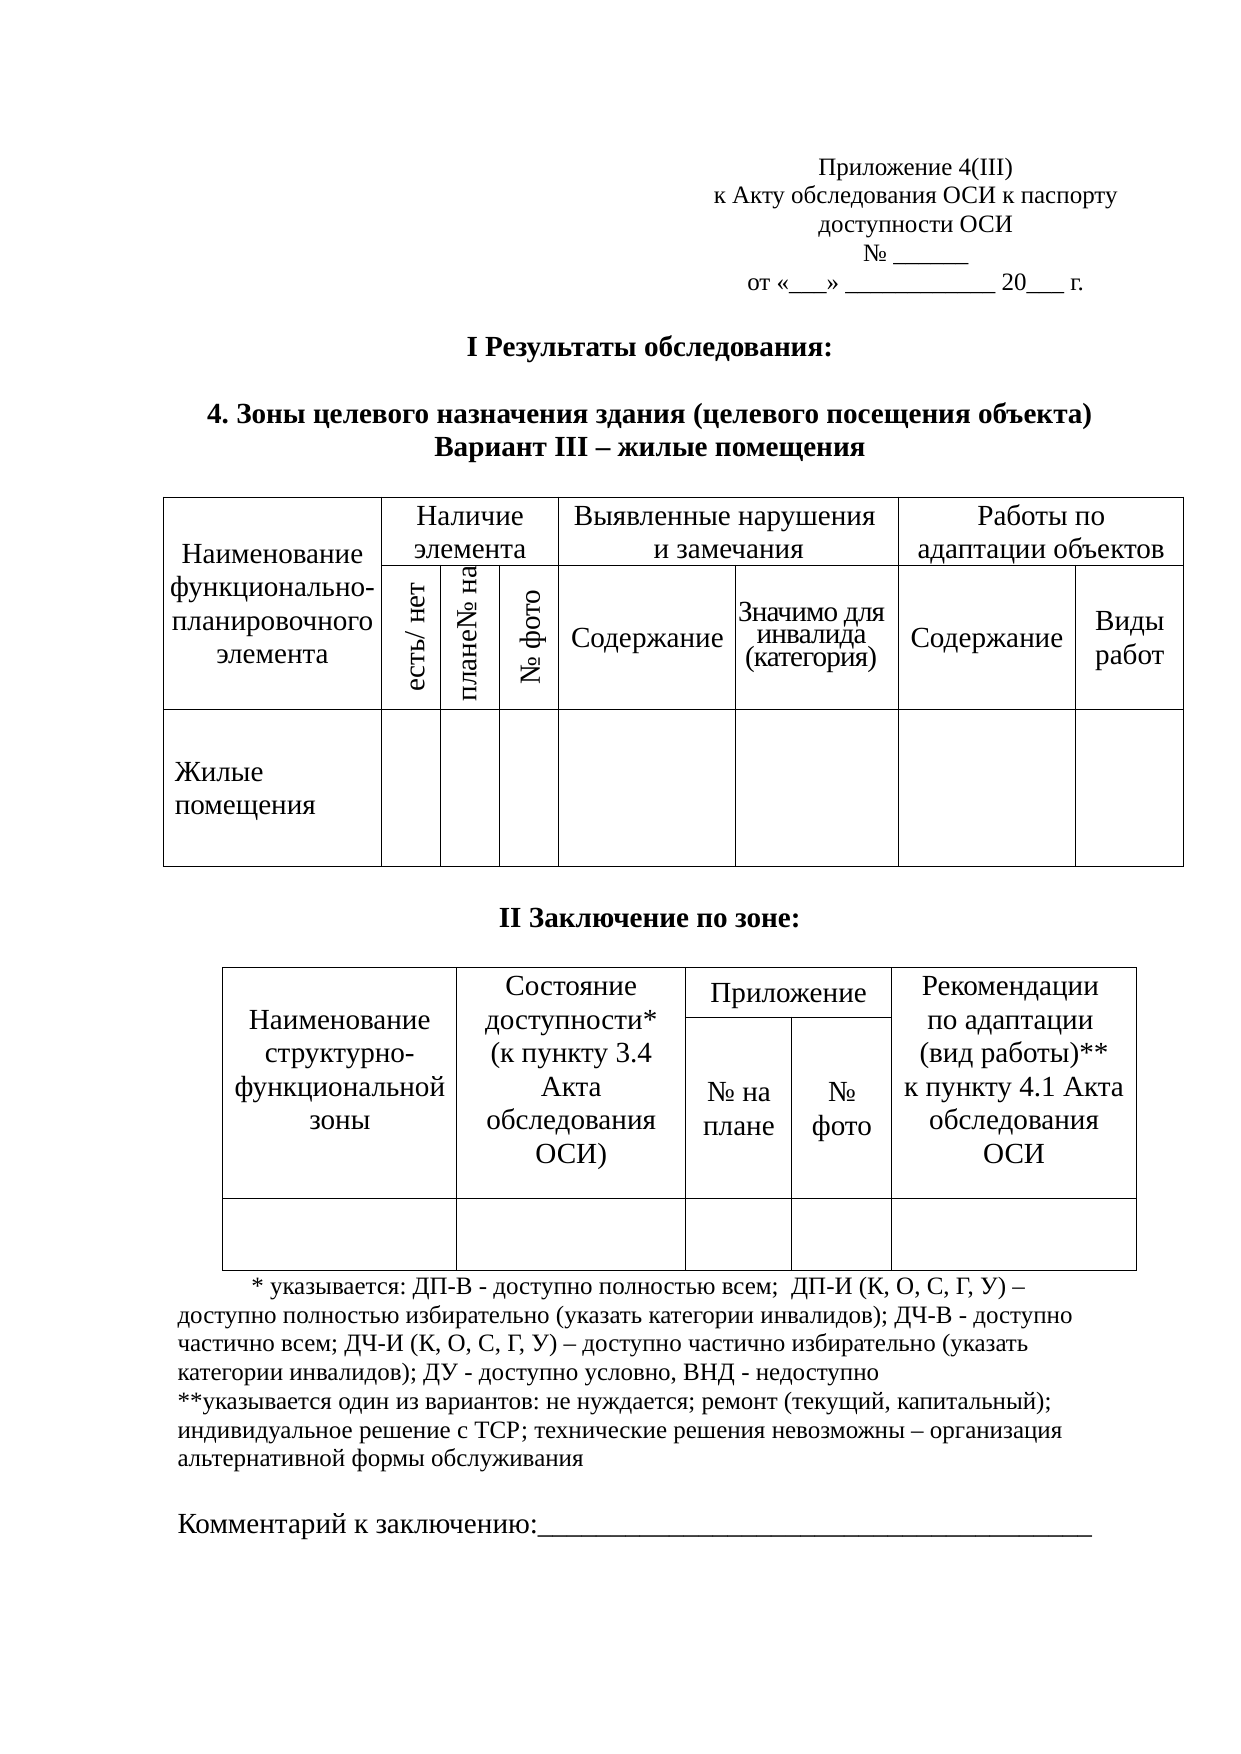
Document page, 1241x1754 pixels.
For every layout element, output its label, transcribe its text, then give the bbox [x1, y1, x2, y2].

table_cell Содержание [559, 566, 735, 708]
table_header Наименование функционально-планировочного элемента [164, 498, 381, 708]
table_cell № на плане [686, 1018, 791, 1198]
table_cell [500, 710, 558, 866]
table_cell [457, 1199, 685, 1270]
table_cell Значимо для инвалида (категория) [736, 566, 898, 708]
table_header Рекомендации по адаптации (вид работы)** к пункту 4.1 Акта обследования ОСИ [892, 968, 1136, 1198]
table_header Выявленные нарушения и замечания [559, 498, 898, 565]
text **указывается один из вариантов: не нуждается; ремонт (текущий, капитальный); индивидуальное решение с ТСР; технические решения невозможны – организация альтернативной формы обслуживания [177, 1386, 1122, 1472]
table_header Наименование структурно-функциональной зоны [223, 968, 456, 1198]
table_header Наличие элемента [382, 498, 558, 565]
text от «___» ____________ 20___ г. [709, 267, 1122, 295]
text Приложение 4(III) [709, 152, 1122, 180]
text 4. Зоны целевого назначения здания (целевого посещения объекта) [177, 396, 1122, 429]
table_cell № фото [792, 1018, 891, 1198]
table_cell [736, 710, 898, 866]
table_cell [899, 710, 1075, 866]
table_cell № на плане [441, 566, 499, 708]
table_cell Виды работ [1076, 566, 1183, 708]
text * указывается: ДП-В - доступно полностью всем; ДП-И (К, О, С, Г, У) – доступно полностью избирательно (указать категории инвалидов); ДЧ-В - доступно частично всем; ДЧ-И (К, О, С, Г, У) – доступно частично избирательно (указать категории инвалидов); ДУ - доступно условно, ВНД - недоступно [177, 1271, 1122, 1386]
table_cell [559, 710, 735, 866]
table_header Состояние доступности* (к пункту 3.4 Акта обследования ОСИ) [457, 968, 685, 1198]
table_cell [223, 1199, 456, 1270]
table_cell Жилые помещения [164, 710, 381, 866]
text Вариант III – жилые помещения [177, 429, 1122, 463]
table_cell [1076, 710, 1183, 866]
text № ______ [709, 238, 1122, 267]
table_header Приложение [686, 968, 891, 1017]
table_cell [792, 1199, 891, 1270]
table_cell [441, 710, 499, 866]
table_header Работы по адаптации объектов [899, 498, 1183, 565]
table_cell [686, 1199, 791, 1270]
table_cell [892, 1199, 1136, 1270]
text I Результаты обследования: [177, 329, 1122, 362]
table_cell № фото [500, 566, 558, 708]
text II Заключение по зоне: [177, 900, 1122, 934]
table_cell [382, 710, 440, 866]
table_cell Содержание [899, 566, 1075, 708]
table_cell есть/ нет [382, 566, 440, 708]
text к Акту обследования ОСИ к паспорту доступности ОСИ [709, 180, 1122, 238]
text Комментарий к заключению:______________________________________ [177, 1506, 1122, 1539]
